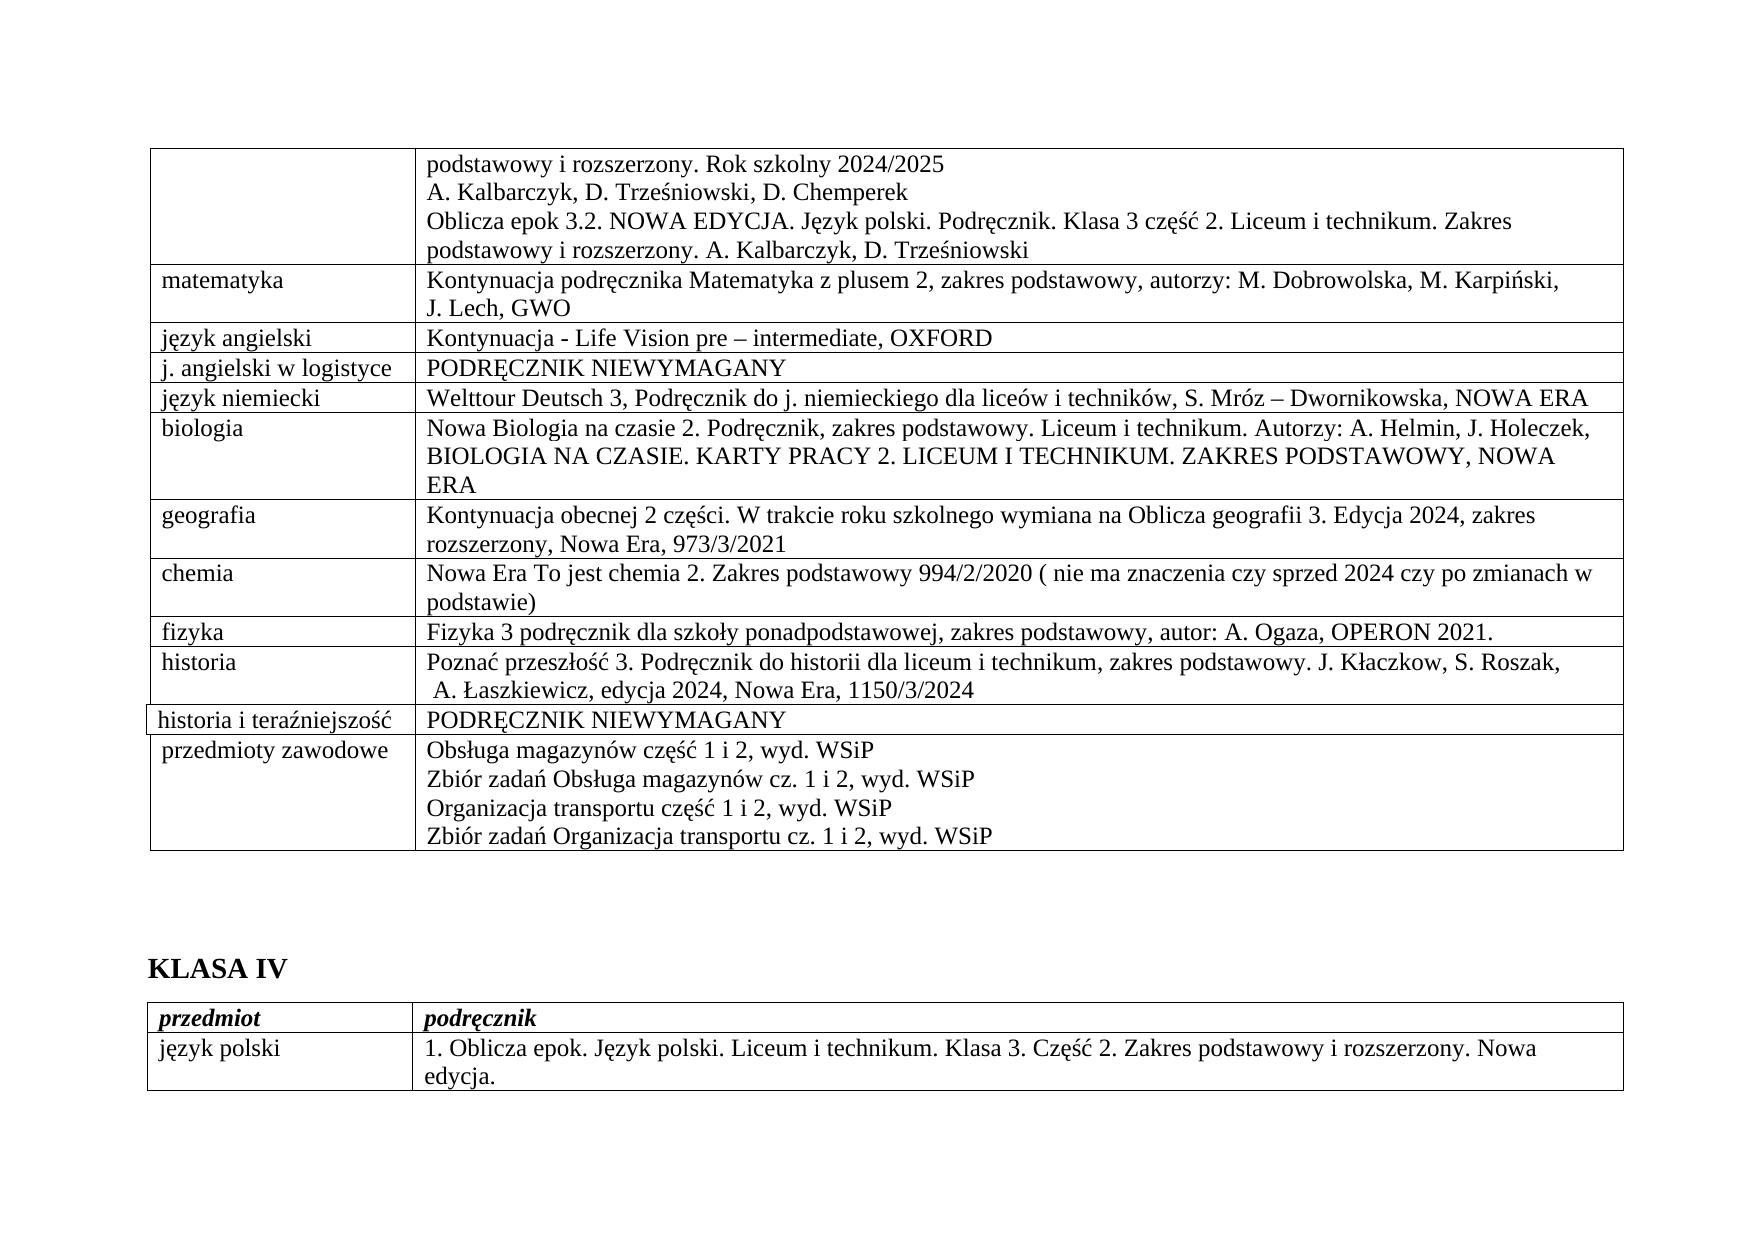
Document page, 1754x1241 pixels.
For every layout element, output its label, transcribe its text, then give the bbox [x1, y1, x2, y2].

table_cell Kontynuacja - Life Vision pre – intermediate, OXFORD [416, 323, 1623, 352]
table_cell biologia [151, 413, 415, 499]
table_cell Kontynuacja podręcznika Matematyka z plusem 2, zakres podstawowy, autorzy: M. Dobrowolska, M. Karpiński, J. Lech, GWO [416, 265, 1623, 322]
table_cell Nowa Era To jest chemia 2. Zakres podstawowy 994/2/2020 ( nie ma znaczenia czy sprzed 2024 czy po zmianach w podstawie) [416, 559, 1623, 616]
table_cell [146, 499, 150, 557]
table_cell Welttour Deutsch 3, Podręcznik do j. niemieckiego dla liceów i techników, S. Mróz – Dwornikowska, NOWA ERA [416, 383, 1623, 412]
table_header przedmiot [148, 1003, 412, 1032]
table_cell [146, 322, 150, 352]
table_cell Obsługa magazynów część 1 i 2, wyd. WSiP Zbiór zadań Obsługa magazynów cz. 1 i 2, wyd. WSiP Organizacja transportu część 1 i 2, wyd. WSiP Zbiór zadań Organizacja transportu cz. 1 i 2, wyd. WSiP [416, 735, 1623, 850]
table_cell przedmioty zawodowe [151, 735, 415, 850]
table_cell matematyka [151, 265, 415, 322]
table_cell historia [151, 647, 415, 704]
table_cell Nowa Biologia na czasie 2. Podręcznik, zakres podstawowy. Liceum i technikum. Autorzy: A. Helmin, J. Holeczek, BIOLOGIA NA CZASIE. KARTY PRACY 2. LICEUM I TECHNIKUM. ZAKRES PODSTAWOWY, NOWA ERA [416, 413, 1623, 499]
table_cell chemia [151, 559, 415, 616]
table_cell historia i teraźniejszość [147, 705, 415, 734]
table_header podręcznik [413, 1003, 1623, 1032]
table_cell język niemiecki [151, 383, 415, 412]
table_cell [146, 646, 150, 704]
table_cell Poznać przeszłość 3. Podręcznik do historii dla liceum i technikum, zakres podstawowy. J. Kłaczkow, S. Roszak, A. Łaszkiewicz, edycja 2024, Nowa Era, 1150/3/2024 [416, 647, 1623, 704]
table_cell język angielski [151, 323, 415, 352]
table_cell [146, 616, 150, 646]
table_cell fizyka [151, 617, 415, 646]
text KLASA IV [148, 952, 1606, 985]
table_cell geografia [151, 500, 415, 557]
table_cell 1. Oblicza epok. Język polski. Liceum i technikum. Klasa 3. Część 2. Zakres podstawowy i rozszerzony. Nowa edycja. [413, 1033, 1623, 1090]
table_cell j. angielski w logistyce [151, 353, 415, 382]
table_cell [146, 352, 150, 382]
table_cell [151, 149, 415, 264]
table_cell [146, 412, 150, 499]
table_cell [146, 382, 150, 412]
table_cell język polski [148, 1033, 412, 1090]
table_cell [146, 735, 150, 850]
table_cell [146, 558, 150, 616]
table_cell [146, 148, 150, 264]
table_cell Fizyka 3 podręcznik dla szkoły ponadpodstawowej, zakres podstawowy, autor: A. Ogaza, OPERON 2021. [416, 617, 1623, 646]
table_cell [146, 264, 150, 322]
table_cell podstawowy i rozszerzony. Rok szkolny 2024/2025 A. Kalbarczyk, D. Trześniowski, D. Chemperek Oblicza epok 3.2. NOWA EDYCJA. Język polski. Podręcznik. Klasa 3 część 2. Liceum i technikum. Zakres podstawowy i rozszerzony. A. Kalbarczyk, D. Trześniowski [416, 149, 1623, 264]
table_cell PODRĘCZNIK NIEWYMAGANY [416, 353, 1623, 382]
